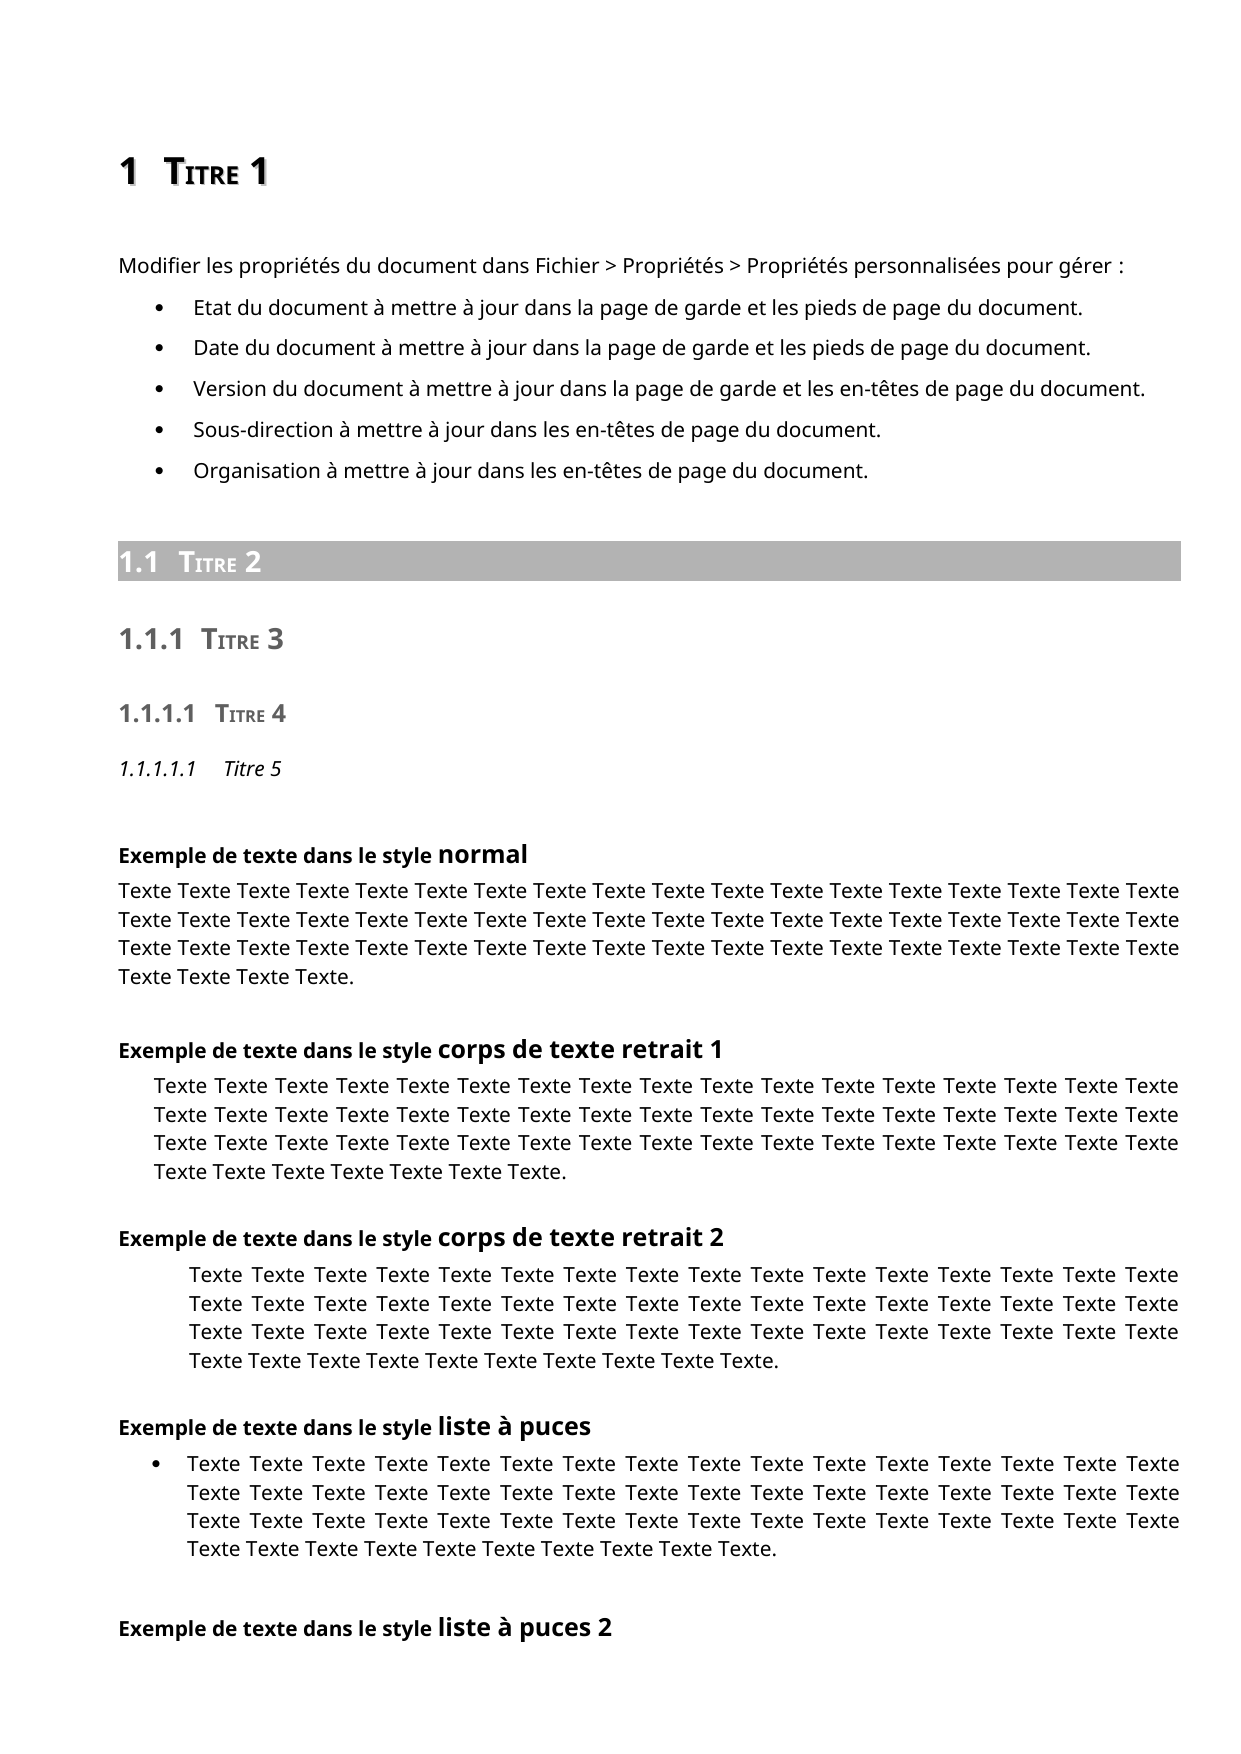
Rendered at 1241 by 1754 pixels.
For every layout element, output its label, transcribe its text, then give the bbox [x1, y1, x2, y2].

text Texte Texte Texte Texte Texte Texte Texte Texte Texte Texte Texte Texte Texte Texte Texte Texte Texte Texte Texte Texte Texte Texte Texte Texte Texte Texte Texte Texte Texte Texte Texte Texte Texte Texte Texte Texte Texte Texte Texte Texte Texte Texte Texte Texte Texte Texte Texte Texte Texte Texte Texte Texte Texte Texte Texte Texte Texte Texte. [189, 1260, 1181, 1374]
subtitle Titre 4 [118, 695, 1181, 729]
text Texte Texte Texte Texte Texte Texte Texte Texte Texte Texte Texte Texte Texte Texte Texte Texte Texte Texte Texte Texte Texte Texte Texte Texte Texte Texte Texte Texte Texte Texte Texte Texte Texte Texte Texte Texte Texte Texte Texte Texte Texte Texte Texte Texte Texte Texte Texte Texte Texte Texte Texte Texte Texte Texte Texte Texte Texte Texte. [153, 1072, 1181, 1185]
list Sous-direction à mettre à jour dans les en-têtes de page du document. [156, 415, 1181, 444]
list Date du document à mettre à jour dans la page de garde et les pieds de page du document. [156, 333, 1181, 362]
list Etat du document à mettre à jour dans la page de garde et les pieds de page du document. [156, 293, 1181, 321]
text Exemple de texte dans le style liste à puces [118, 1409, 1181, 1443]
subtitle Titre 1 [118, 144, 1181, 195]
text Texte Texte Texte Texte Texte Texte Texte Texte Texte Texte Texte Texte Texte Texte Texte Texte Texte Texte Texte Texte Texte Texte Texte Texte Texte Texte Texte Texte Texte Texte Texte Texte Texte Texte Texte Texte Texte Texte Texte Texte Texte Texte Texte Texte Texte Texte Texte Texte Texte Texte Texte Texte Texte Texte Texte Texte Texte Texte. [118, 877, 1181, 990]
subtitle Titre 3 [118, 618, 1181, 658]
list Organisation à mettre à jour dans les en-têtes de page du document. [156, 456, 1181, 485]
subtitle Titre 5 [118, 754, 1181, 783]
text Modifier les propriétés du document dans Fichier > Propriétés > Propriétés personnalisées pour gérer : [118, 252, 1181, 280]
list Version du document à mettre à jour dans la page de garde et les en-têtes de page du document. [156, 374, 1181, 403]
text Exemple de texte dans le style corps de texte retrait 2 [118, 1220, 1181, 1254]
text Exemple de texte dans le style normal [118, 836, 1181, 870]
subtitle Titre 2 [118, 541, 1181, 581]
text Exemple de texte dans le style liste à puces 2 [118, 1610, 1181, 1644]
text Exemple de texte dans le style corps de texte retrait 1 [118, 1031, 1181, 1065]
list Texte Texte Texte Texte Texte Texte Texte Texte Texte Texte Texte Texte Texte Texte Texte Texte Texte Texte Texte Texte Texte Texte Texte Texte Texte Texte Texte Texte Texte Texte Texte Texte Texte Texte Texte Texte Texte Texte Texte Texte Texte Texte Texte Texte Texte Texte Texte Texte Texte Texte Texte Texte Texte Texte Texte Texte Texte Texte. [152, 1449, 1181, 1563]
